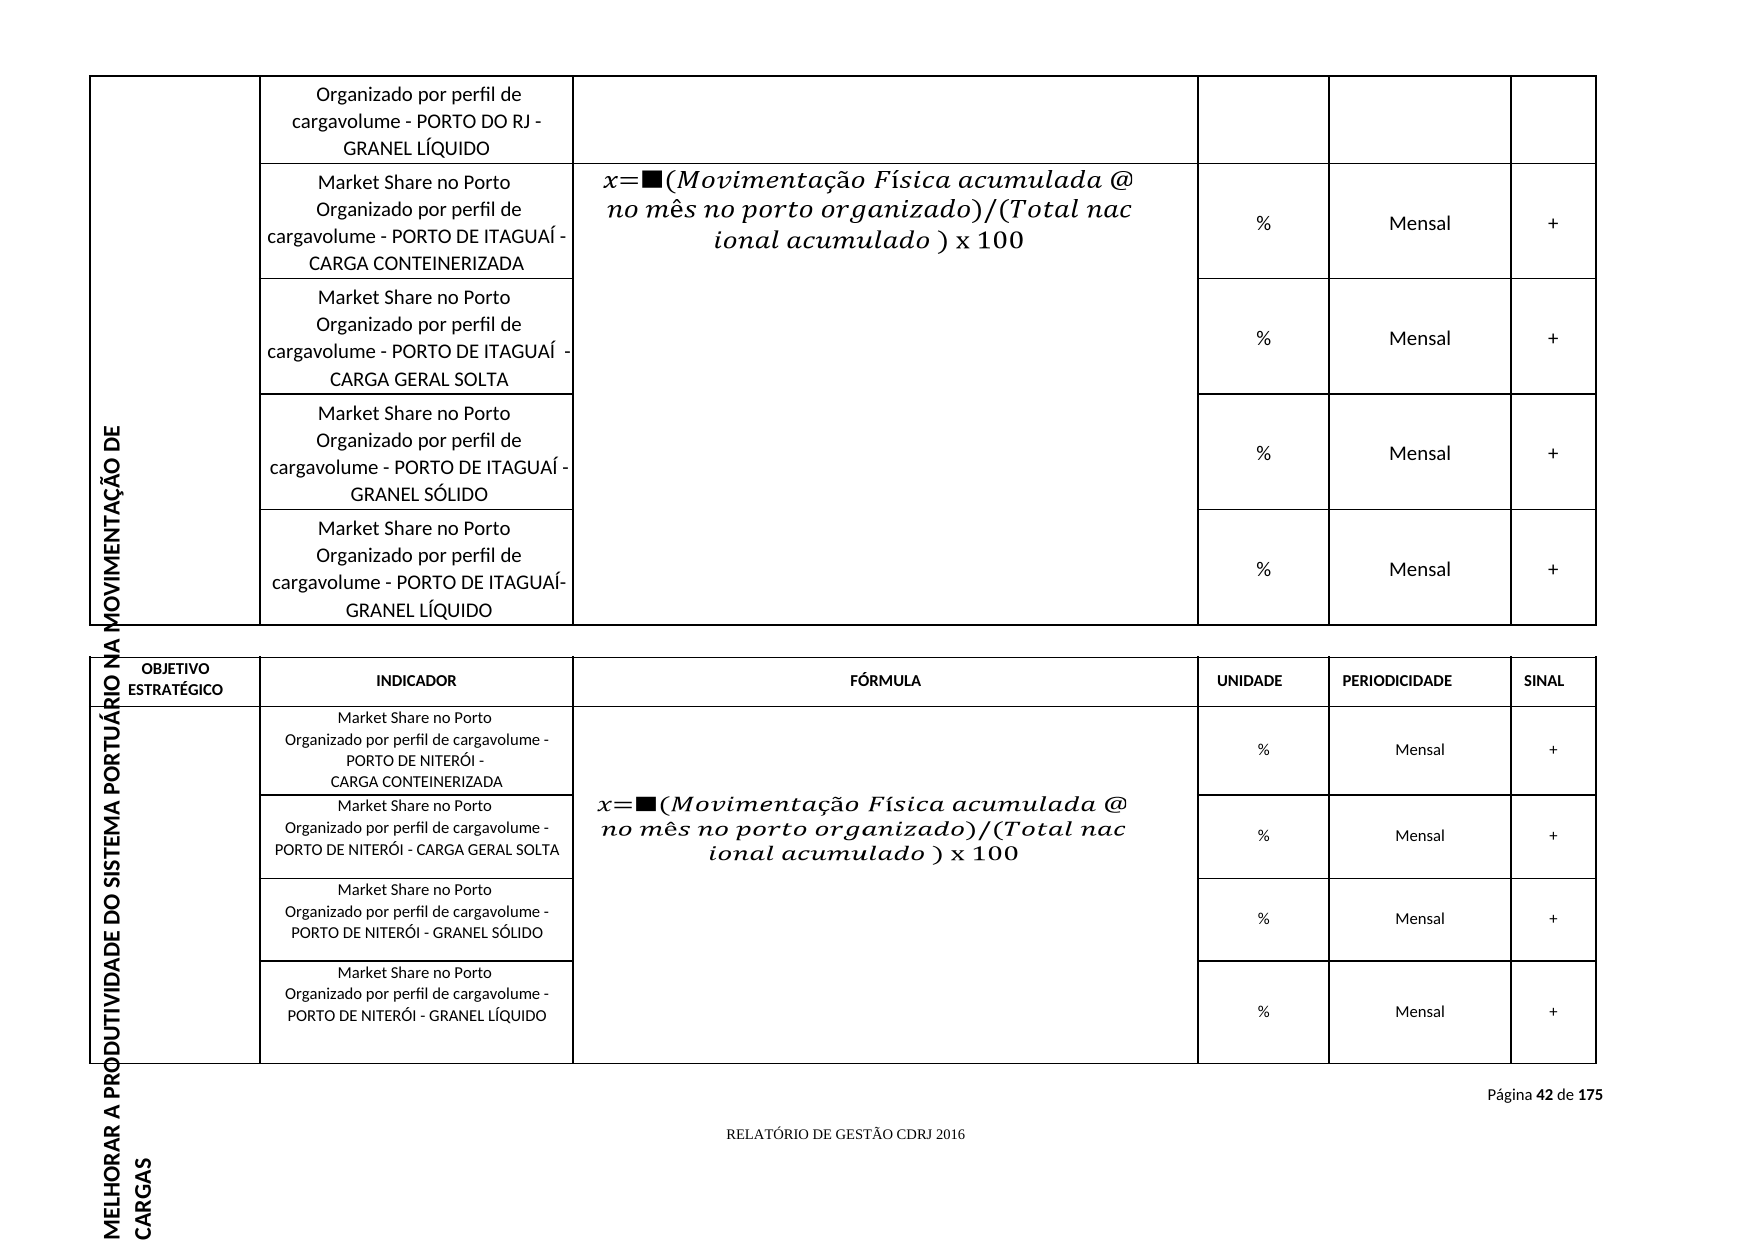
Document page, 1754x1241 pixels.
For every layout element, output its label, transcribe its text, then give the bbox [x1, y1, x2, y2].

table_cell + [1512, 279, 1595, 393]
table_cell % [1199, 510, 1328, 624]
table_cell + [1512, 164, 1595, 278]
table_cell [574, 164, 1197, 624]
table_cell + [1512, 510, 1595, 624]
table_cell Mensal [1330, 796, 1510, 878]
table_cell [1199, 77, 1328, 163]
table_cell [574, 794, 1197, 1062]
table_cell Market Share no Porto Organizado por perfil de cargavolume - PORTO DE ITAGUAÍ- GRANEL LÍQUIDO [261, 510, 572, 624]
table_cell Mensal [1330, 962, 1510, 1062]
table_cell Mensal [1330, 879, 1510, 960]
table_cell % [1199, 395, 1328, 509]
table_cell % [1199, 279, 1328, 393]
table_cell [1330, 77, 1510, 163]
table_cell [574, 707, 1197, 794]
table_cell % [1199, 707, 1328, 794]
table_cell Market Share no Porto Organizado por perfil de cargavolume - PORTO DE NITERÓI - CARGA CONTEINERIZADA [261, 707, 572, 794]
table_cell + [1512, 707, 1595, 794]
table_cell Market Share no Porto Organizado por perfil de cargavolume - PORTO DE NITERÓI - GRANEL SÓLIDO [261, 879, 572, 960]
table_header UNIDADE [1199, 658, 1328, 706]
table_cell Market Share no Porto Organizado por perfil de cargavolume - PORTO DE NITERÓI - CARGA GERAL SOLTA [261, 796, 572, 878]
table_cell Market Share no Porto Organizado por perfil de cargavolume - PORTO DE NITERÓI - GRANEL LÍQUIDO [261, 962, 572, 1062]
table_cell + [1512, 962, 1595, 1062]
table_cell Market Share no Porto Organizado por perfil de cargavolume - PORTO DE ITAGUAÍ - CARGA GERAL SOLTA [261, 279, 572, 393]
table_header FÓRMULA [574, 658, 1197, 706]
table_cell [91, 77, 259, 624]
table_header PERIODICIDADE [1330, 658, 1510, 706]
table_cell % [1199, 164, 1328, 278]
table_cell Market Share no Porto Organizado por perfil de cargavolume - PORTO DE ITAGUAÍ - GRANEL SÓLIDO [261, 395, 572, 509]
table_cell % [1199, 879, 1328, 960]
table_cell Mensal [1330, 707, 1510, 794]
table_cell Mensal [1330, 510, 1510, 624]
table_cell + [1512, 796, 1595, 878]
table_cell [1512, 77, 1595, 163]
table_header SINAL [1512, 658, 1595, 706]
table_cell Mensal [1330, 279, 1510, 393]
table_cell + [1512, 879, 1595, 960]
table_cell % [1199, 796, 1328, 878]
table_cell Market Share no Porto Organizado por perfil de cargavolume - PORTO DE ITAGUAÍ - CARGA CONTEINERIZADA [261, 164, 572, 278]
table_cell [91, 707, 259, 1062]
table_cell [574, 77, 1197, 163]
table_cell Organizado por perfil de cargavolume - PORTO DO RJ - GRANEL LÍQUIDO [261, 77, 572, 163]
table_header INDICADOR [261, 658, 572, 706]
table_header OBJETIVO ESTRATÉGICO [91, 658, 259, 706]
table_cell Mensal [1330, 395, 1510, 509]
table_cell + [1512, 395, 1595, 509]
table_cell % [1199, 962, 1328, 1062]
table_cell Mensal [1330, 164, 1510, 278]
